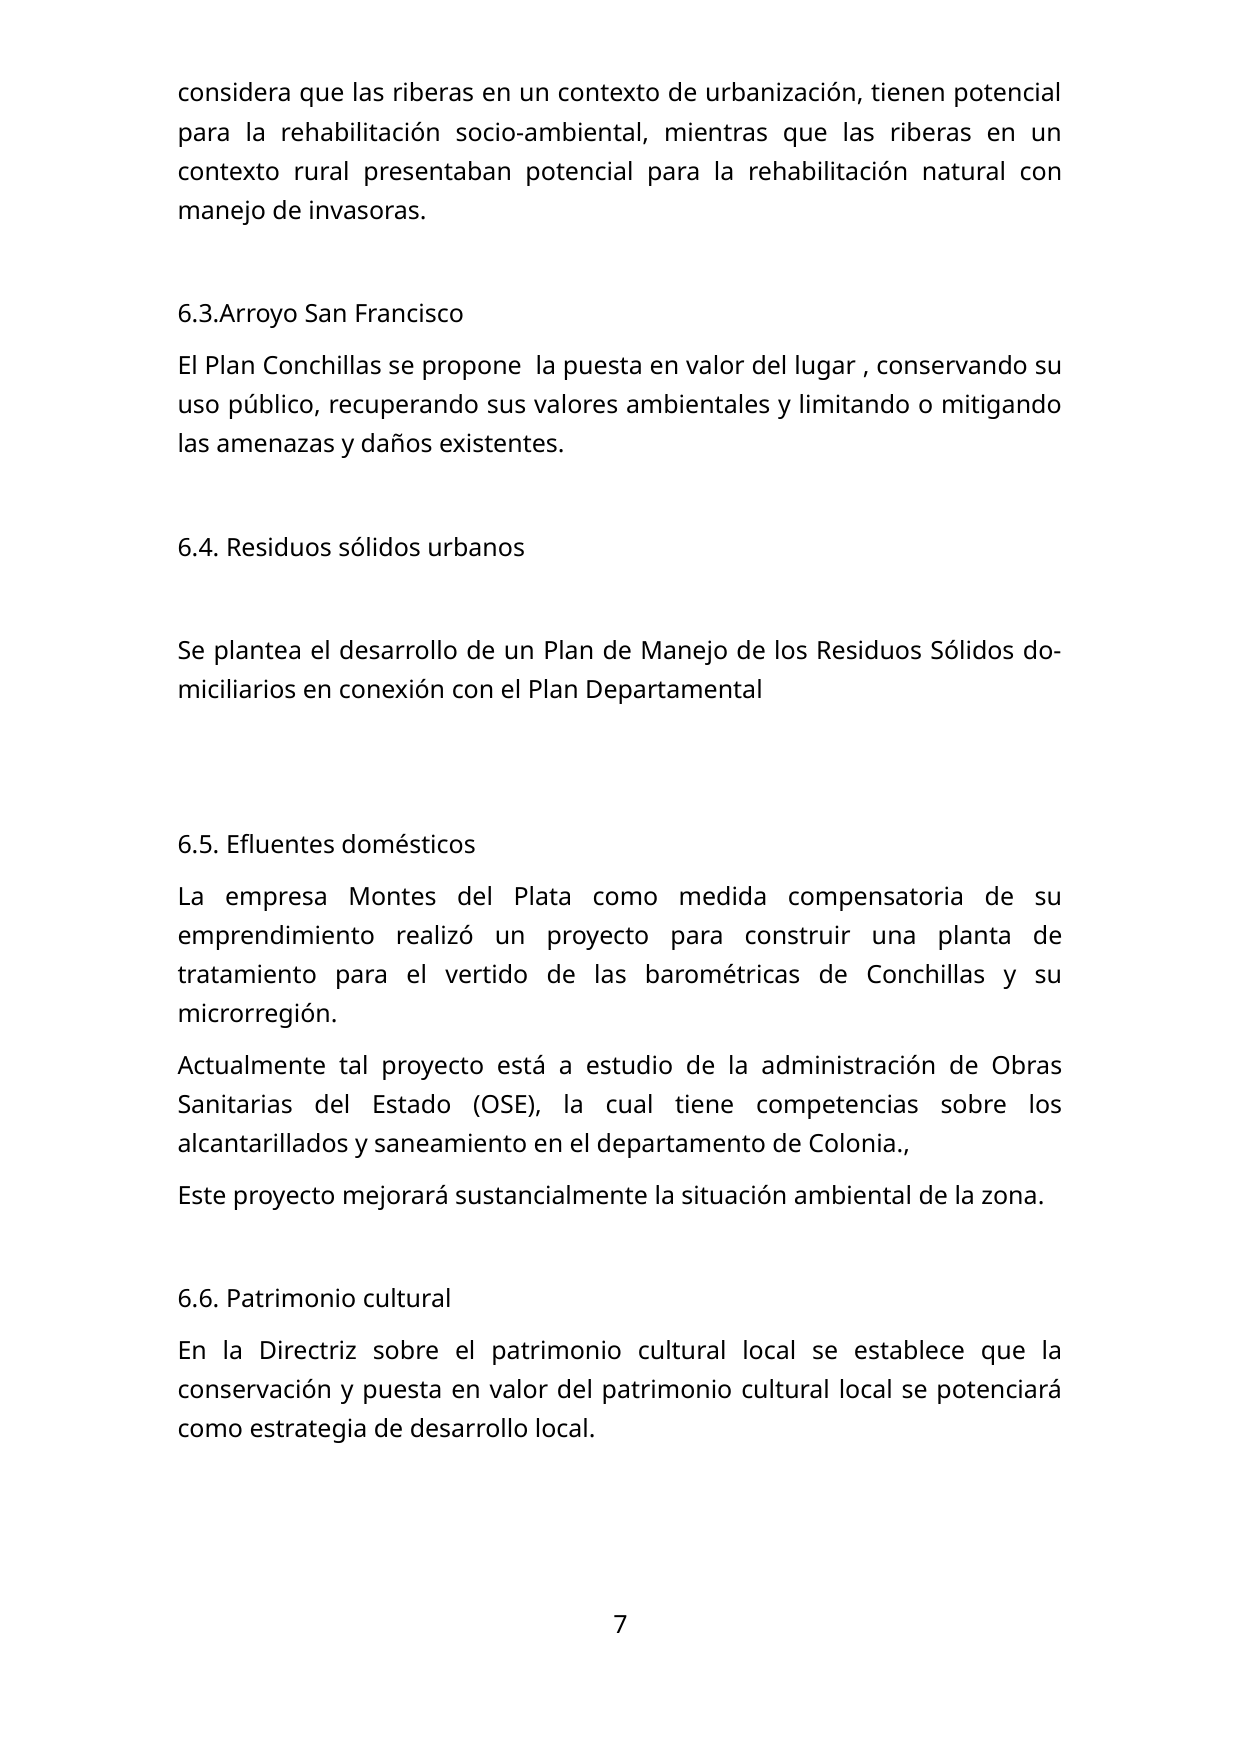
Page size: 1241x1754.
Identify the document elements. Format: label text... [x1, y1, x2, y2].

text El Plan Conchillas se propone la puesta en valor del lugar , conservando su uso público, recuperando sus valores ambientales y limitando o mitigando las amenazas y daños existentes. [177, 347, 1063, 460]
text 6.5. Efluentes domésticos [177, 827, 1063, 861]
text 6.6. Patrimonio cultural [177, 1281, 1063, 1315]
text Se plantea el desarrollo de un Plan de Manejo de los Residuos Sólidos do-miciliarios en conexión con el Plan Departamental [177, 632, 1063, 706]
text Actualmente tal proyecto está a estudio de la administración de Obras Sanitarias del Estado (OSE), la cual tiene competencias sobre los alcantarillados y saneamiento en el departamento de Colonia., [177, 1047, 1063, 1160]
text considera que las riberas en un contexto de urbanización, tienen potencial para la rehabilitación socio-ambiental, mientras que las riberas en un contexto rural presentaban potencial para la rehabilitación natural con manejo de invasoras. [177, 75, 1063, 227]
text En la Directriz sobre el patrimonio cultural local se establece que la conservación y puesta en valor del patrimonio cultural local se potenciará como estrategia de desarrollo local. [177, 1332, 1063, 1445]
text 6.3.Arroyo San Francisco [177, 296, 1063, 330]
text 6.4. Residuos sólidos urbanos [177, 529, 1063, 563]
text La empresa Montes del Plata como medida compensatoria de su emprendimiento realizó un proyecto para construir una planta de tratamiento para el vertido de las barométricas de Conchillas y su microrregión. [177, 878, 1063, 1030]
text Este proyecto mejorará sustancialmente la situación ambiental de la zona. [177, 1177, 1063, 1212]
